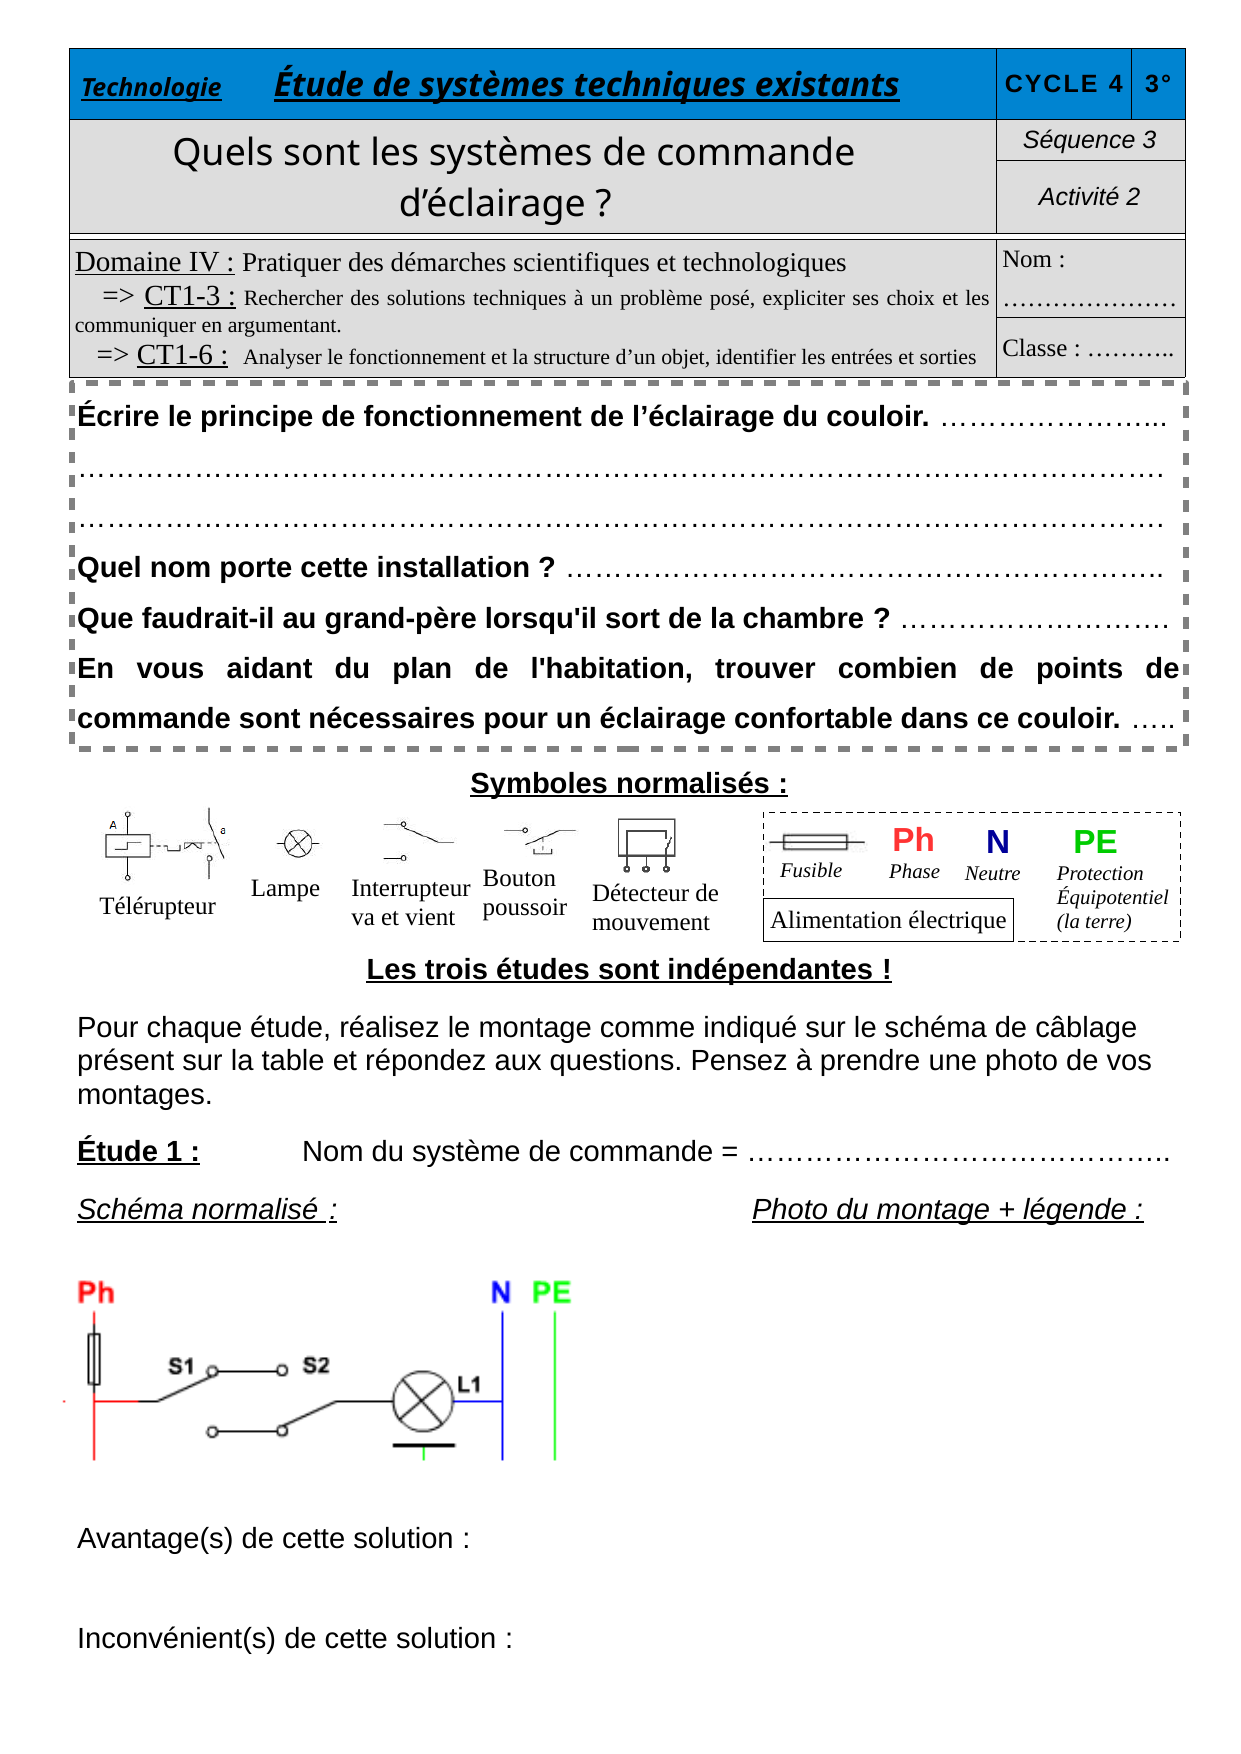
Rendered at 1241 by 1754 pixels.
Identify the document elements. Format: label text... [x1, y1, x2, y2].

text Les trois études sont indépendantes ! [77, 952, 1181, 986]
picture [763, 812, 877, 862]
table_cell Activité 2 [997, 161, 1185, 233]
picture [92, 800, 699, 885]
table_cell Quels sont les systèmes de commande d’éclairage ? [70, 120, 996, 233]
list Que faudrait-il au grand-père lorsqu'il sort de la chambre ? ………………………. [77, 601, 1181, 634]
table_header Technologie Étude de systèmes techniques existants [70, 49, 996, 119]
list Écrire le principe de fonctionnement de l’éclairage du couloir. …………………... [77, 399, 1181, 433]
table_header CYCLE 4 [997, 49, 1131, 119]
text En vous aidant du plan de l'habitation, trouver combien de points de commande sont nécessaires pour un éclairage confortable dans ce couloir. ….. [77, 651, 1181, 735]
picture [487, 871, 494, 877]
table_cell Nom : ………………… [997, 240, 1185, 317]
table_cell Séquence 3 [997, 120, 1185, 160]
picture [547, 876, 552, 885]
table_cell Classe : ……….. [997, 318, 1185, 377]
table_cell Domaine IV : Pratiquer des démarches scientifiques et technologiques => CT1-3 : Rechercher des solutions techniques à un problème posé, expliciter ses choix et les communiquer en argumentant. => CT1-6 : Analyser le fonctionnement et la structure d’un objet, identifier les entrées et sorties [70, 240, 996, 377]
text Symboles normalisés : [77, 766, 1181, 799]
table_cell [70, 234, 1185, 239]
picture [58, 1255, 590, 1487]
text Étude 1 : Nom du système de commande = …………………………………….. [77, 1134, 1181, 1168]
picture [487, 878, 495, 885]
list Quel nom porte cette installation ? …………………………………………………….. [77, 550, 1181, 584]
list ………………………………………………………………………………………………….…………………………………………………………………………………………………. [77, 450, 1181, 533]
text Avantage(s) de cette solution : [77, 1521, 1181, 1554]
text Schéma normalisé : Photo du montage + légende : [77, 1192, 1181, 1225]
text Inconvénient(s) de cette solution : [77, 1621, 1181, 1655]
table_header 3° [1132, 49, 1185, 119]
text Pour chaque étude, réalisez le montage comme indiqué sur le schéma de câblage présent sur la table et répondez aux questions. Pensez à prendre une photo de vos montages. [77, 1009, 1181, 1110]
